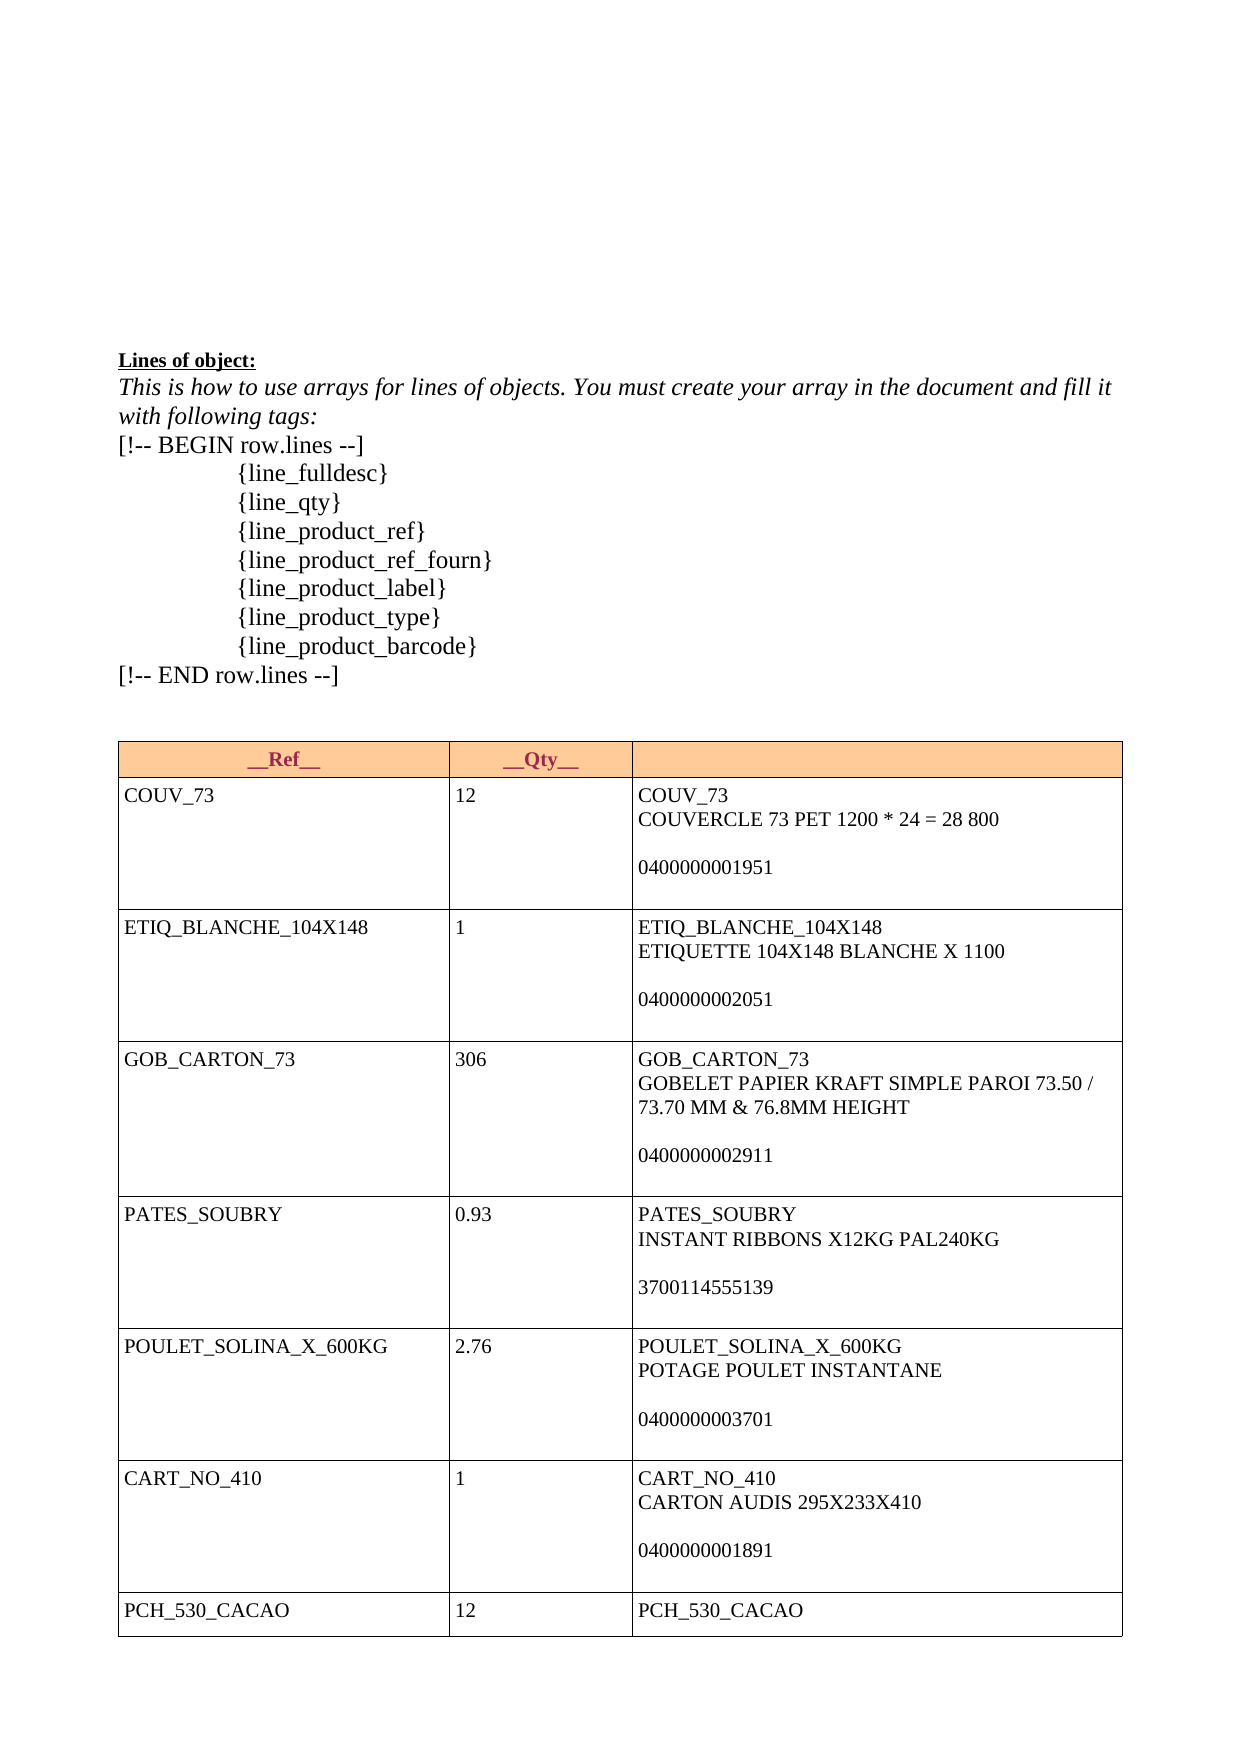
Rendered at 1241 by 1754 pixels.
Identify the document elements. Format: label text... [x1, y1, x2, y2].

table_cell PATES_SOUBRY [119, 1197, 449, 1328]
table_cell CART_NO_410 CARTON AUDIS 295X233X410 0400000001891 [633, 1461, 1122, 1592]
table_cell COUV_73 [119, 778, 449, 909]
text [!-- BEGIN row.lines --] [118, 430, 1122, 458]
table_cell GOB_CARTON_73 GOBELET PAPIER KRAFT SIMPLE PAROI 73.50 / 73.70 MM & 76.8MM HEIGHT 0400000002911 [633, 1042, 1122, 1196]
text {line_product_type} [118, 602, 1122, 631]
table_cell PATES_SOUBRY INSTANT RIBBONS X12KG PAL240KG 3700114555139 [633, 1197, 1122, 1328]
table_header [633, 742, 1122, 777]
table_cell POULET_SOLINA_X_600KG POTAGE POULET INSTANTANE 0400000003701 [633, 1329, 1122, 1460]
table_header __Qty__ [450, 742, 632, 777]
table_cell 12 [450, 778, 632, 909]
table_cell GOB_CARTON_73 [119, 1042, 449, 1196]
table_cell 0.93 [450, 1197, 632, 1328]
table_header __Ref__ [119, 742, 449, 777]
table_cell PCH_530_CACAO [119, 1593, 449, 1636]
table_cell 1 [450, 1461, 632, 1592]
text {line_product_barcode} [118, 631, 1122, 660]
text {line_product_ref} [118, 516, 1122, 545]
table_cell PCH_530_CACAO [633, 1593, 1122, 1636]
text {line_qty} [118, 487, 1122, 516]
text {line_product_ref_fourn} [118, 545, 1122, 573]
text {line_product_label} [118, 573, 1122, 602]
table_cell 2.76 [450, 1329, 632, 1460]
table_cell CART_NO_410 [119, 1461, 449, 1592]
text Lines of object: [118, 348, 1122, 372]
table_cell ETIQ_BLANCHE_104X148 ETIQUETTE 104X148 BLANCHE X 1100 0400000002051 [633, 910, 1122, 1041]
text [!-- END row.lines --] [118, 660, 1122, 688]
table_cell 306 [450, 1042, 632, 1196]
table_cell COUV_73 COUVERCLE 73 PET 1200 * 24 = 28 800 0400000001951 [633, 778, 1122, 909]
text {line_fulldesc} [118, 458, 1122, 487]
table_cell POULET_SOLINA_X_600KG [119, 1329, 449, 1460]
table_cell ETIQ_BLANCHE_104X148 [119, 910, 449, 1041]
table_cell 1 [450, 910, 632, 1041]
text This is how to use arrays for lines of objects. You must create your array in the document and fill it with following tags: [118, 372, 1122, 430]
table_cell 12 [450, 1593, 632, 1636]
